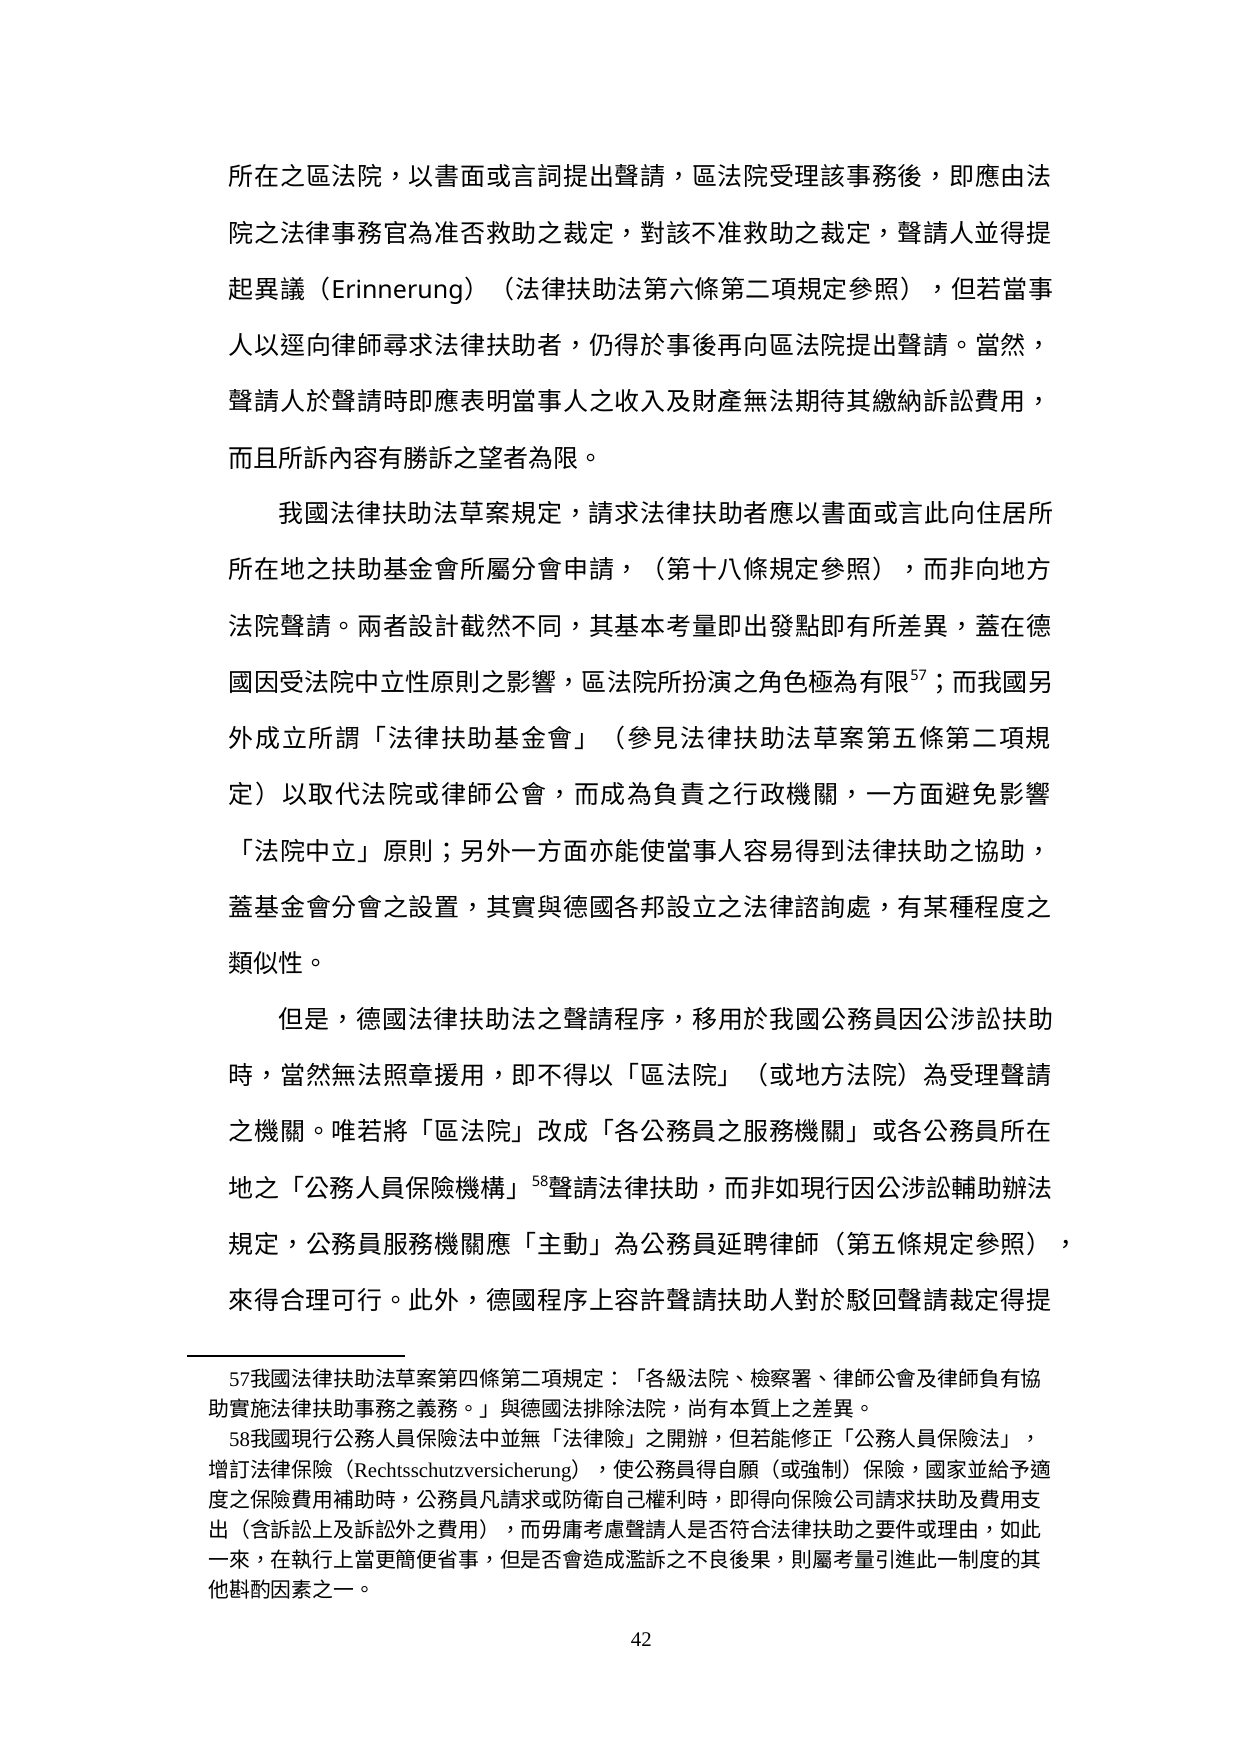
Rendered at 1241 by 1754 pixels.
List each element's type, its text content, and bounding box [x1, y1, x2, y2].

text 我國現行公務人員保險法中並無「法律險」之開辦，但若能修正「公務人員保險法」，增訂法律保險（Rechtsschutzversicherung），使公務員得自願（或強制）保險，國家並給予適度之保險費用補助時，公務員凡請求或防衛自己權利時，即得向保險公司請求扶助及費用支出（含訴訟上及訴訟外之費用），而毋庸考慮聲請人是否符合法律扶助之要件或理由，如此一來，在執行上當更簡便省事，但是否會造成濫訴之不良後果，則屬考量引進此一制度的其他斟酌因素之一。 [208, 1423, 1053, 1604]
text 但是，德國法律扶助法之聲請程序，移用於我國公務員因公涉訟扶助時，當然無法照章援用，即不得以「區法院」（或地方法院）為受理聲請之機關。唯若將「區法院」改成「各公務員之服務機關」或各公務員所在地之「公務人員保險機構」聲請法律扶助，而非如現行因公涉訟輔助辦法規定，公務員服務機關應「主動」為公務員延聘律師（第五條規定參照），來得合理可行。此外，德國程序上容許聲請扶助人對於駁回聲請裁定得提起異議制度，亦頗值我國師法。申言之，若公務員因公涉訟，請求機關予以法律扶助時，機關除有決定是否給予扶助之決定外，公務員對於拒絕給予扶助之決定，宜明文其得提起申訴或復審，以請求救濟為宜。 [229, 992, 1053, 1311]
text 我國法律扶助法草案規定，請求法律扶助者應以書面或言此向住居所所在地之扶助基金會所屬分會申請，（第十八條規定參照），而非向地方法院聲請。兩者設計截然不同，其基本考量即出發點即有所差異，蓋在德國因受法院中立性原則之影響，區法院所扮演之角色極為有限；而我國另外成立所謂「法律扶助基金會」（參見法律扶助法草案第五條第二項規定）以取代法院或律師公會，而成為負責之行政機關，一方面避免影響「法院中立」原則；另外一方面亦能使當事人容易得到法律扶助之協助，蓋基金會分會之設置，其實與德國各邦設立之法律諮詢處，有某種程度之類似性。 [229, 487, 1053, 974]
text 所在之區法院，以書面或言詞提出聲請，區法院受理該事務後，即應由法院之法律事務官為准否救助之裁定，對該不准救助之裁定，聲請人並得提起異議（Erinnerung）（法律扶助法第六條第二項規定參照），但若當事人以逕向律師尋求法律扶助者，仍得於事後再向區法院提出聲請。當然，聲請人於聲請時即應表明當事人之收入及財產無法期待其繳納訴訟費用，而且所訴內容有勝訴之望者為限。 [229, 150, 1053, 469]
text 我國法律扶助法草案第四條第二項規定：「各級法院、檢察署、律師公會及律師負有協助實施法律扶助事務之義務。」與德國法排除法院，尚有本質上之差異。 [208, 1362, 1053, 1423]
